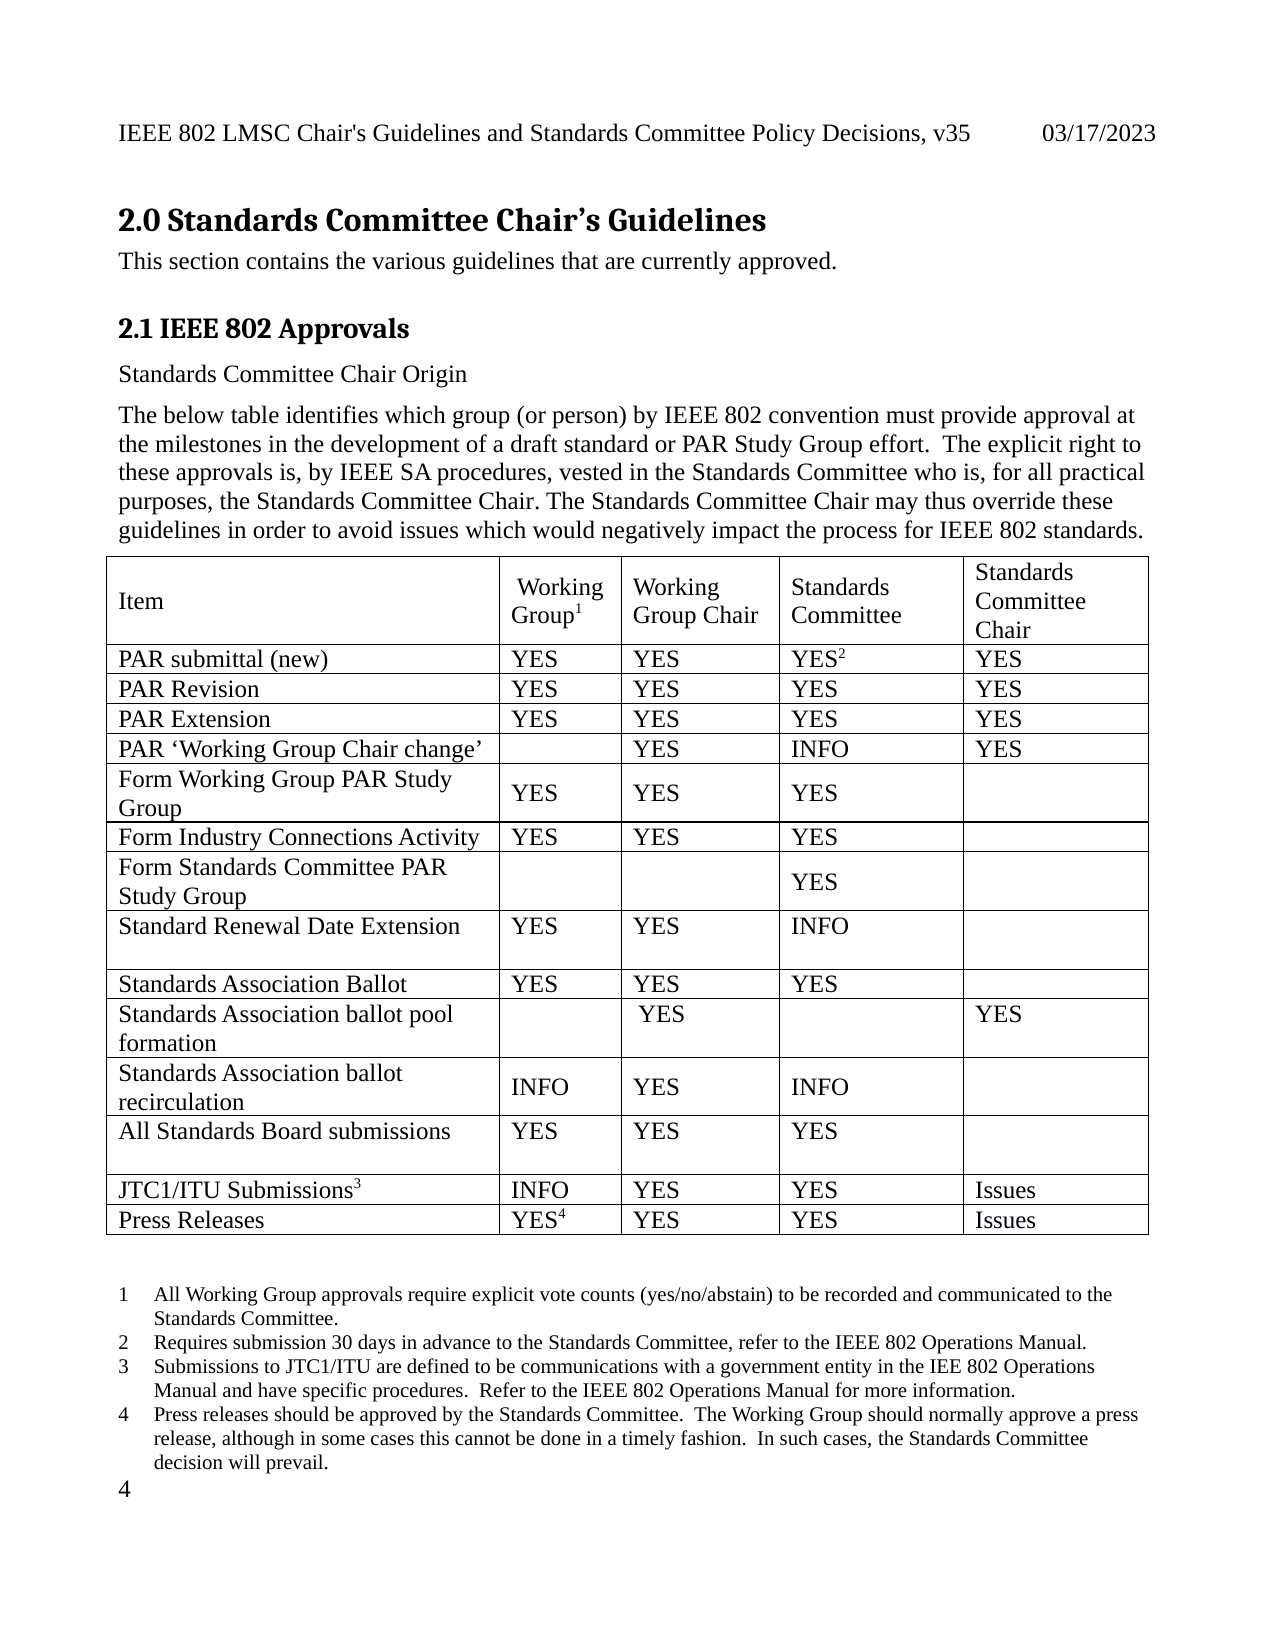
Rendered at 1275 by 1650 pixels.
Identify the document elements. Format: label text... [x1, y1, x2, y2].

table_cell YES [964, 645, 1148, 673]
table_cell [622, 852, 779, 910]
text This section contains the various guidelines that are currently approved. [118, 246, 1157, 275]
table_header Item [107, 557, 499, 643]
table_cell Standards Association Ballot [107, 970, 499, 998]
table_cell [964, 852, 1148, 910]
table_cell Issues [964, 1205, 1148, 1234]
table_cell Standards Association ballot recirculation [107, 1058, 499, 1115]
table_header Standards Committee [780, 557, 963, 643]
table_cell PAR Extension [107, 704, 499, 733]
table_cell YES [622, 1116, 779, 1174]
table_cell YES [780, 704, 963, 733]
table_cell JTC1/ITU Submissions [107, 1175, 499, 1204]
table_cell Standard Renewal Date Extension [107, 911, 499, 968]
table_cell [780, 999, 963, 1057]
table_cell YES [780, 852, 963, 910]
table_cell YES [500, 1116, 621, 1174]
table_cell [500, 852, 621, 910]
table_cell YES [622, 911, 779, 968]
table_cell [500, 734, 621, 763]
table_cell YES [622, 645, 779, 673]
table_cell YES [622, 823, 779, 851]
table_cell Standards Association ballot pool formation [107, 999, 499, 1057]
text Standards Committee Chair Origin [118, 359, 1157, 387]
table_cell YES [500, 970, 621, 998]
table_cell YES [622, 970, 779, 998]
table_cell YES [780, 823, 963, 851]
table_cell INFO [500, 1175, 621, 1204]
table_cell Form Industry Connections Activity [107, 823, 499, 851]
table_cell YES [964, 704, 1148, 733]
table_cell Issues [964, 1175, 1148, 1204]
table_cell YES [780, 1116, 963, 1174]
table_cell YES [780, 1205, 963, 1234]
table_cell INFO [780, 1058, 963, 1115]
table_cell INFO [780, 911, 963, 968]
table_cell YES [964, 999, 1148, 1057]
table_cell YES [500, 823, 621, 851]
table_cell YES [780, 1175, 963, 1204]
table_cell YES [622, 764, 779, 821]
table_cell YES [500, 911, 621, 968]
table_cell INFO [500, 1058, 621, 1115]
table_cell YES [964, 674, 1148, 703]
table_cell YES [780, 970, 963, 998]
table_cell All Standards Board submissions [107, 1116, 499, 1174]
subtitle Standards Committee Chair’s Guidelines [118, 202, 1157, 240]
table_cell PAR submittal (new) [107, 645, 499, 673]
table_cell YES [780, 674, 963, 703]
table_cell YES [964, 734, 1148, 763]
table_cell [964, 764, 1148, 821]
table_cell PAR Revision [107, 674, 499, 703]
table_header Standards Committee Chair [964, 557, 1148, 643]
table_cell Press Releases [107, 1205, 499, 1234]
table_cell YES [500, 764, 621, 821]
table_cell YES [500, 674, 621, 703]
table_cell INFO [780, 734, 963, 763]
table_cell Form Standards Committee PAR Study Group [107, 852, 499, 910]
table_cell YES [500, 1205, 621, 1234]
table_cell Form Working Group PAR Study Group [107, 764, 499, 821]
table_cell YES [622, 1205, 779, 1234]
table_cell PAR ‘Working Group Chair change’ [107, 734, 499, 763]
table_cell [500, 999, 621, 1057]
table_cell YES [622, 734, 779, 763]
table_cell [964, 1058, 1148, 1115]
table_cell YES [780, 764, 963, 821]
table_cell YES [622, 999, 779, 1057]
table_cell YES [500, 645, 621, 673]
table_cell [964, 911, 1148, 968]
table_header Working Group Chair [622, 557, 779, 643]
table_cell [964, 1116, 1148, 1174]
table_cell [964, 970, 1148, 998]
table_cell YES [622, 674, 779, 703]
table_cell YES [780, 645, 963, 673]
table_header Working Group [500, 557, 621, 643]
table_cell YES [622, 1175, 779, 1204]
table_cell YES [622, 1058, 779, 1115]
subtitle IEEE 802 Approvals [118, 313, 1157, 346]
table_cell [964, 823, 1148, 851]
table_cell YES [622, 704, 779, 733]
table_cell YES [500, 704, 621, 733]
text The below table identifies which group (or person) by IEEE 802 convention must provide approval at the milestones in the development of a draft standard or PAR Study Group effort. The explicit right to these approvals is, by IEEE SA procedures, vested in the Standards Committee who is, for all practical purposes, the Standards Committee Chair. The Standards Committee Chair may thus override these guidelines in order to avoid issues which would negatively impact the process for IEEE 802 standards. [118, 400, 1157, 544]
